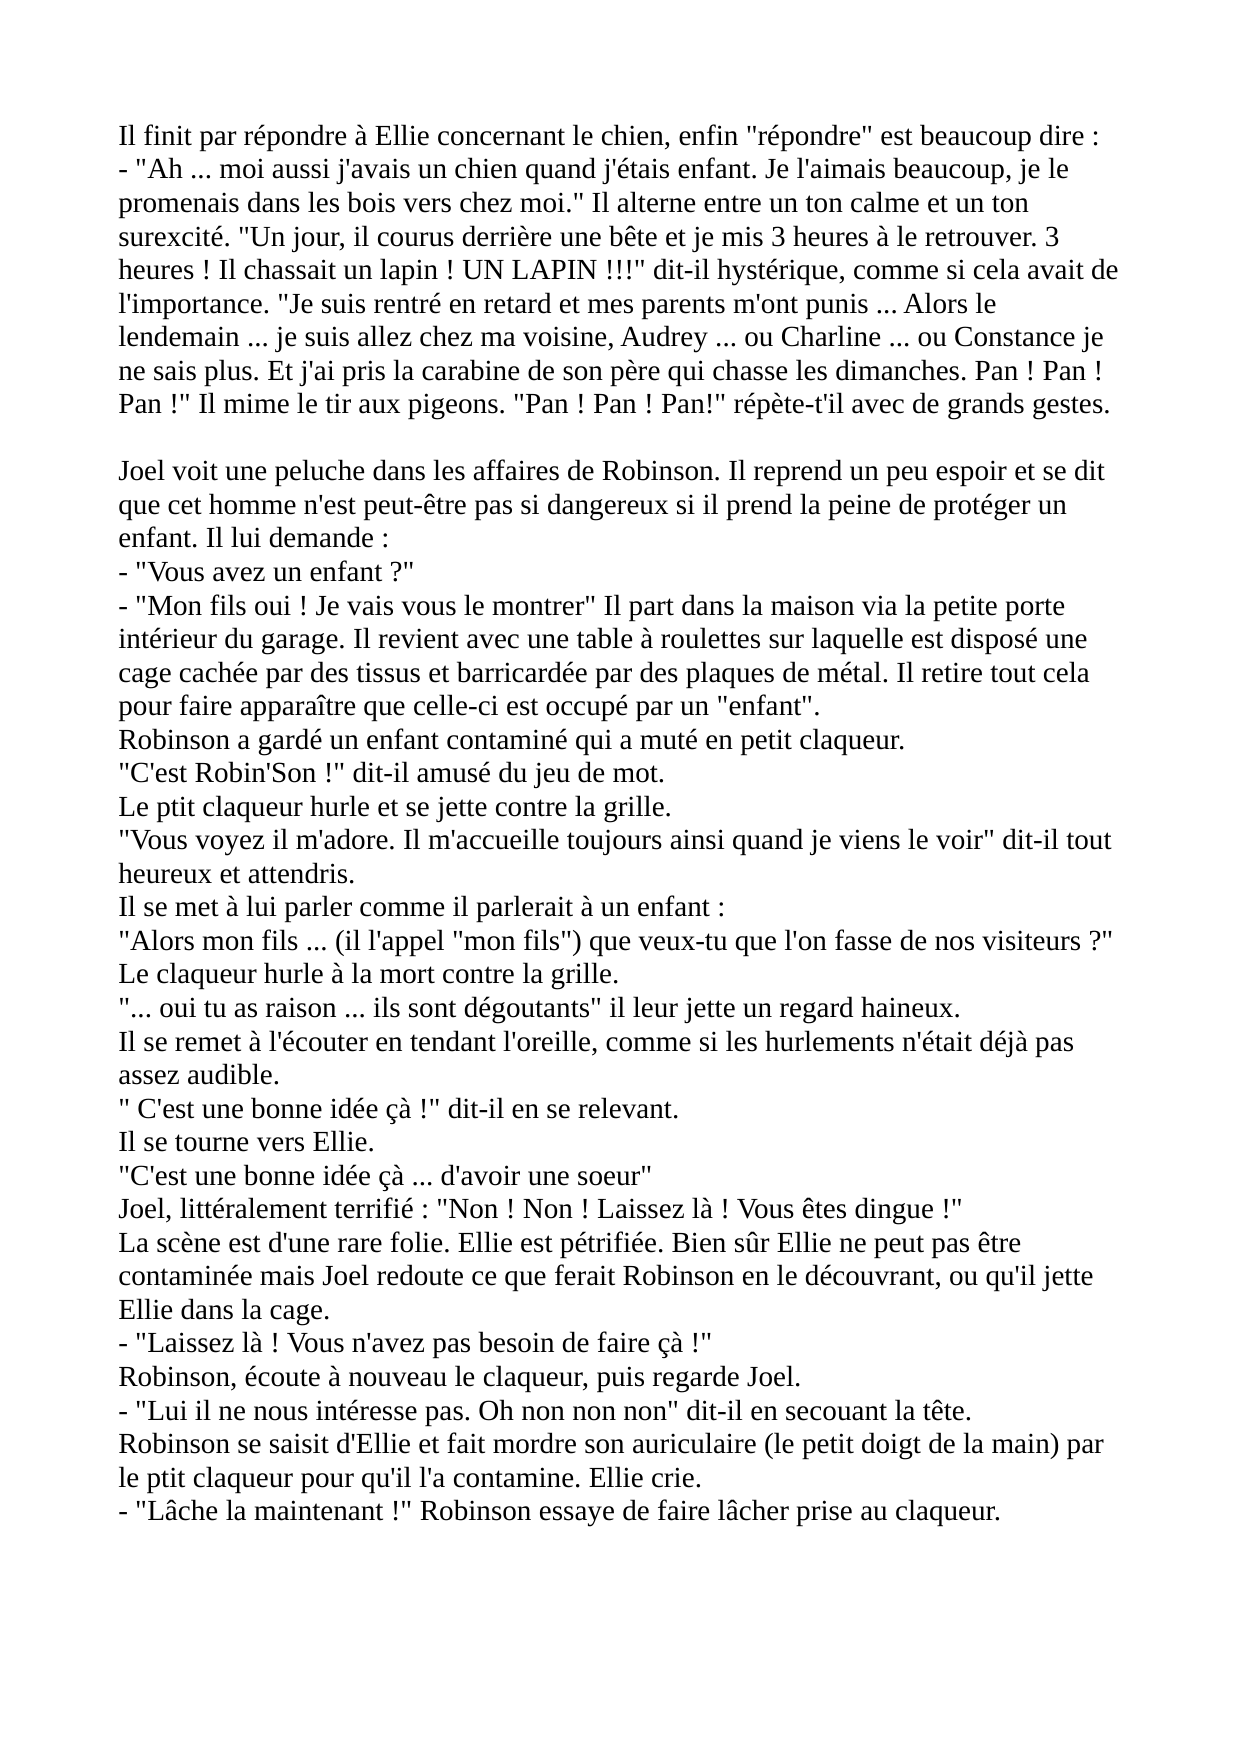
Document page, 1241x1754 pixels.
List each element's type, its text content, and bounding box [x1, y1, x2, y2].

text "... oui tu as raison ... ils sont dégoutants" il leur jette un regard haineux. [118, 990, 1122, 1024]
text "C'est Robin'Son !" dit-il amusé du jeu de mot. [118, 755, 1122, 789]
text - "Ah ... moi aussi j'avais un chien quand j'étais enfant. Je l'aimais beaucoup, je le promenais dans les bois vers chez moi." Il alterne entre un ton calme et un ton surexcité. "Un jour, il courus derrière une bête et je mis 3 heures à le retrouver. 3 heures ! Il chassait un lapin ! UN LAPIN !!!" dit-il hystérique, comme si cela avait de l'importance. "Je suis rentré en retard et mes parents m'ont punis ... Alors le lendemain ... je suis allez chez ma voisine, Audrey ... ou Charline ... ou Constance je ne sais plus. Et j'ai pris la carabine de son père qui chasse les dimanches. Pan ! Pan ! Pan !" Il mime le tir aux pigeons. "Pan ! Pan ! Pan!" répète-t'il avec de grands gestes. [118, 152, 1122, 420]
text - "Lâche la maintenant !" Robinson essaye de faire lâcher prise au claqueur. [118, 1493, 1122, 1527]
text Robinson se saisit d'Ellie et fait mordre son auriculaire (le petit doigt de la main) par le ptit claqueur pour qu'il l'a contamine. Ellie crie. [118, 1426, 1122, 1493]
text - "Lui il ne nous intéresse pas. Oh non non non" dit-il en secouant la tête. [118, 1393, 1122, 1426]
text "Vous voyez il m'adore. Il m'accueille toujours ainsi quand je viens le voir" dit-il tout heureux et attendris. [118, 822, 1122, 889]
text " C'est une bonne idée çà !" dit-il en se relevant. [118, 1091, 1122, 1124]
text Il se remet à l'écouter en tendant l'oreille, comme si les hurlements n'était déjà pas assez audible. [118, 1024, 1122, 1091]
text "C'est une bonne idée çà ... d'avoir une soeur" [118, 1158, 1122, 1191]
text - "Mon fils oui ! Je vais vous le montrer" Il part dans la maison via la petite porte intérieur du garage. Il revient avec une table à roulettes sur laquelle est disposé une cage cachée par des tissus et barricardée par des plaques de métal. Il retire tout cela pour faire apparaître que celle-ci est occupé par un "enfant". [118, 588, 1122, 722]
text Joel, littéralement terrifié : "Non ! Non ! Laissez là ! Vous êtes dingue !" [118, 1191, 1122, 1225]
text Il finit par répondre à Ellie concernant le chien, enfin "répondre" est beaucoup dire : [118, 118, 1122, 152]
text - "Vous avez un enfant ?" [118, 554, 1122, 588]
text Robinson a gardé un enfant contaminé qui a muté en petit claqueur. [118, 722, 1122, 755]
text Le ptit claqueur hurle et se jette contre la grille. [118, 789, 1122, 822]
text La scène est d'une rare folie. Ellie est pétrifiée. Bien sûr Ellie ne peut pas être contaminée mais Joel redoute ce que ferait Robinson en le découvrant, ou qu'il jette Ellie dans la cage. [118, 1225, 1122, 1326]
text Il se tourne vers Ellie. [118, 1124, 1122, 1158]
text "Alors mon fils ... (il l'appel "mon fils") que veux-tu que l'on fasse de nos visiteurs ?" [118, 923, 1122, 957]
text Robinson, écoute à nouveau le claqueur, puis regarde Joel. [118, 1359, 1122, 1393]
text Il se met à lui parler comme il parlerait à un enfant : [118, 889, 1122, 923]
text Joel voit une peluche dans les affaires de Robinson. Il reprend un peu espoir et se dit que cet homme n'est peut-être pas si dangereux si il prend la peine de protéger un enfant. Il lui demande : [118, 453, 1122, 554]
text Le claqueur hurle à la mort contre la grille. [118, 957, 1122, 990]
text - "Laissez là ! Vous n'avez pas besoin de faire çà !" [118, 1326, 1122, 1359]
